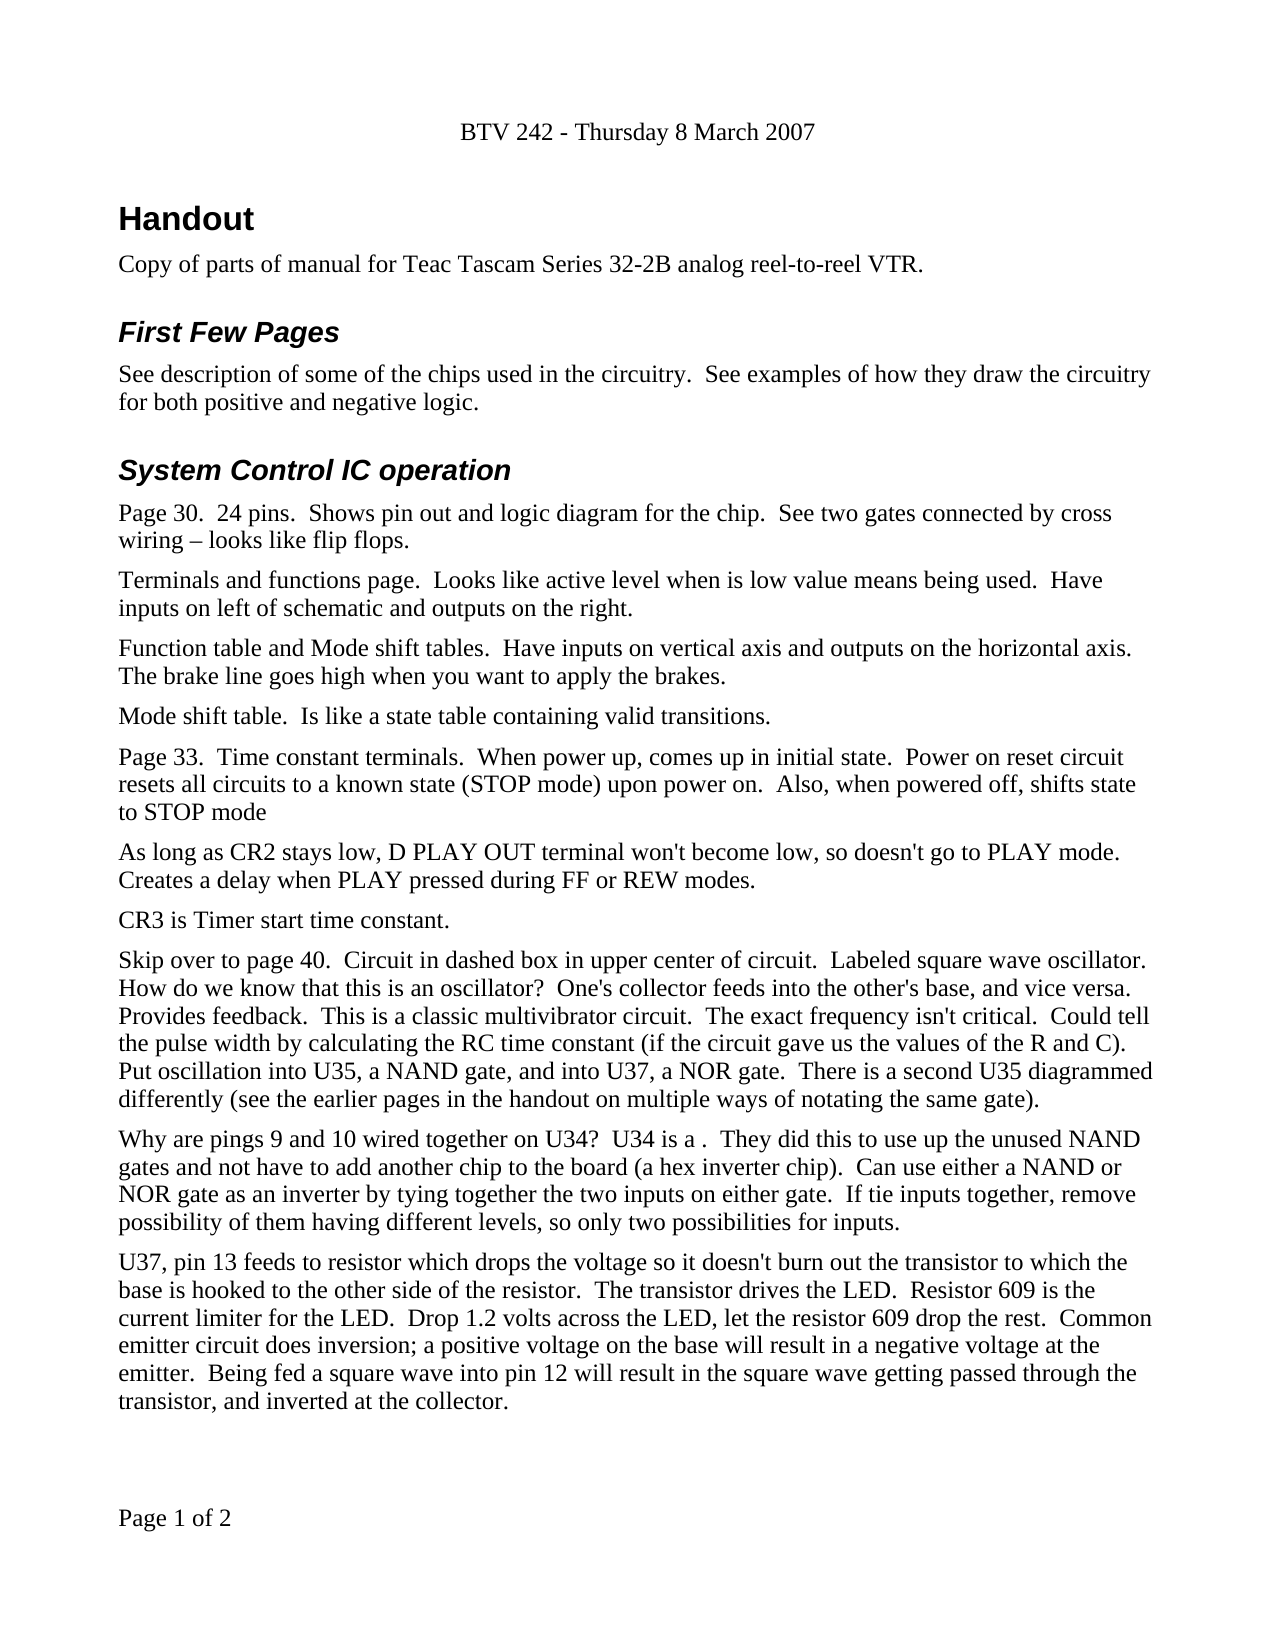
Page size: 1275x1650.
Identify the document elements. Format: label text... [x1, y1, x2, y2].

text Mode shift table. Is like a state table containing valid transitions. [118, 702, 1157, 730]
text As long as CR2 stays low, D PLAY OUT terminal won't become low, so doesn't go to PLAY mode. Creates a delay when PLAY pressed during FF or REW modes. [118, 838, 1157, 894]
text Page 33. Time constant terminals. When power up, comes up in initial state. Power on reset circuit resets all circuits to a known state (STOP mode) upon power on. Also, when powered off, shifts state to STOP mode [118, 743, 1157, 826]
text Why are pings 9 and 10 wired together on U34? U34 is a . They did this to use up the unused NAND gates and not have to add another chip to the board (a hex inverter chip). Can use either a NAND or NOR gate as an inverter by tying together the two inputs on either gate. If tie inputs together, remove possibility of them having different levels, so only two possibilities for inputs. [118, 1125, 1157, 1236]
text Terminals and functions page. Looks like active level when is low value means being used. Have inputs on left of schematic and outputs on the right. [118, 567, 1157, 622]
text CR3 is Timer start time constant. [118, 906, 1157, 934]
text See description of some of the chips used in the circuitry. See examples of how they draw the circuitry for both positive and negative logic. [118, 361, 1157, 416]
text Skip over to page 40. Circuit in dashed box in upper center of circuit. Labeled square wave oscillator. How do we know that this is an oscillator? One's collector feeds into the other's base, and vice versa. Provides feedback. This is a classic multivibrator circuit. The exact frequency isn't critical. Could tell the pulse width by calculating the RC time constant (if the circuit gave us the values of the R and C). Put oscillation into U35, a NAND gate, and into U37, a NOR gate. There is a second U35 diagrammed differently (see the earlier pages in the handout on multiple ways of notating the same gate). [118, 946, 1157, 1113]
subtitle First Few Pages [118, 316, 1157, 348]
subtitle Handout [118, 200, 1157, 238]
text Function table and Mode shift tables. Have inputs on vertical axis and outputs on the horizontal axis. The brake line goes high when you want to apply the brakes. [118, 634, 1157, 690]
subtitle System Control IC operation [118, 453, 1157, 486]
text U37, pin 13 feeds to resistor which drops the voltage so it doesn't burn out the transistor to which the base is hooked to the other side of the resistor. The transistor drives the LED. Resistor 609 is the current limiter for the LED. Drop 1.2 volts across the LED, let the resistor 609 drop the rest. Common emitter circuit does inversion; a positive voltage on the base will result in a negative voltage at the emitter. Being fed a square wave into pin 12 will result in the square wave getting passed through the transistor, and inverted at the collector. [118, 1248, 1157, 1415]
text Copy of parts of manual for Teac Tascam Series 32-2B analog reel-to-reel VTR. [118, 250, 1157, 278]
text Page 30. 24 pins. Shows pin out and logic diagram for the chip. See two gates connected by cross wiring – looks like flip flops. [118, 499, 1157, 554]
